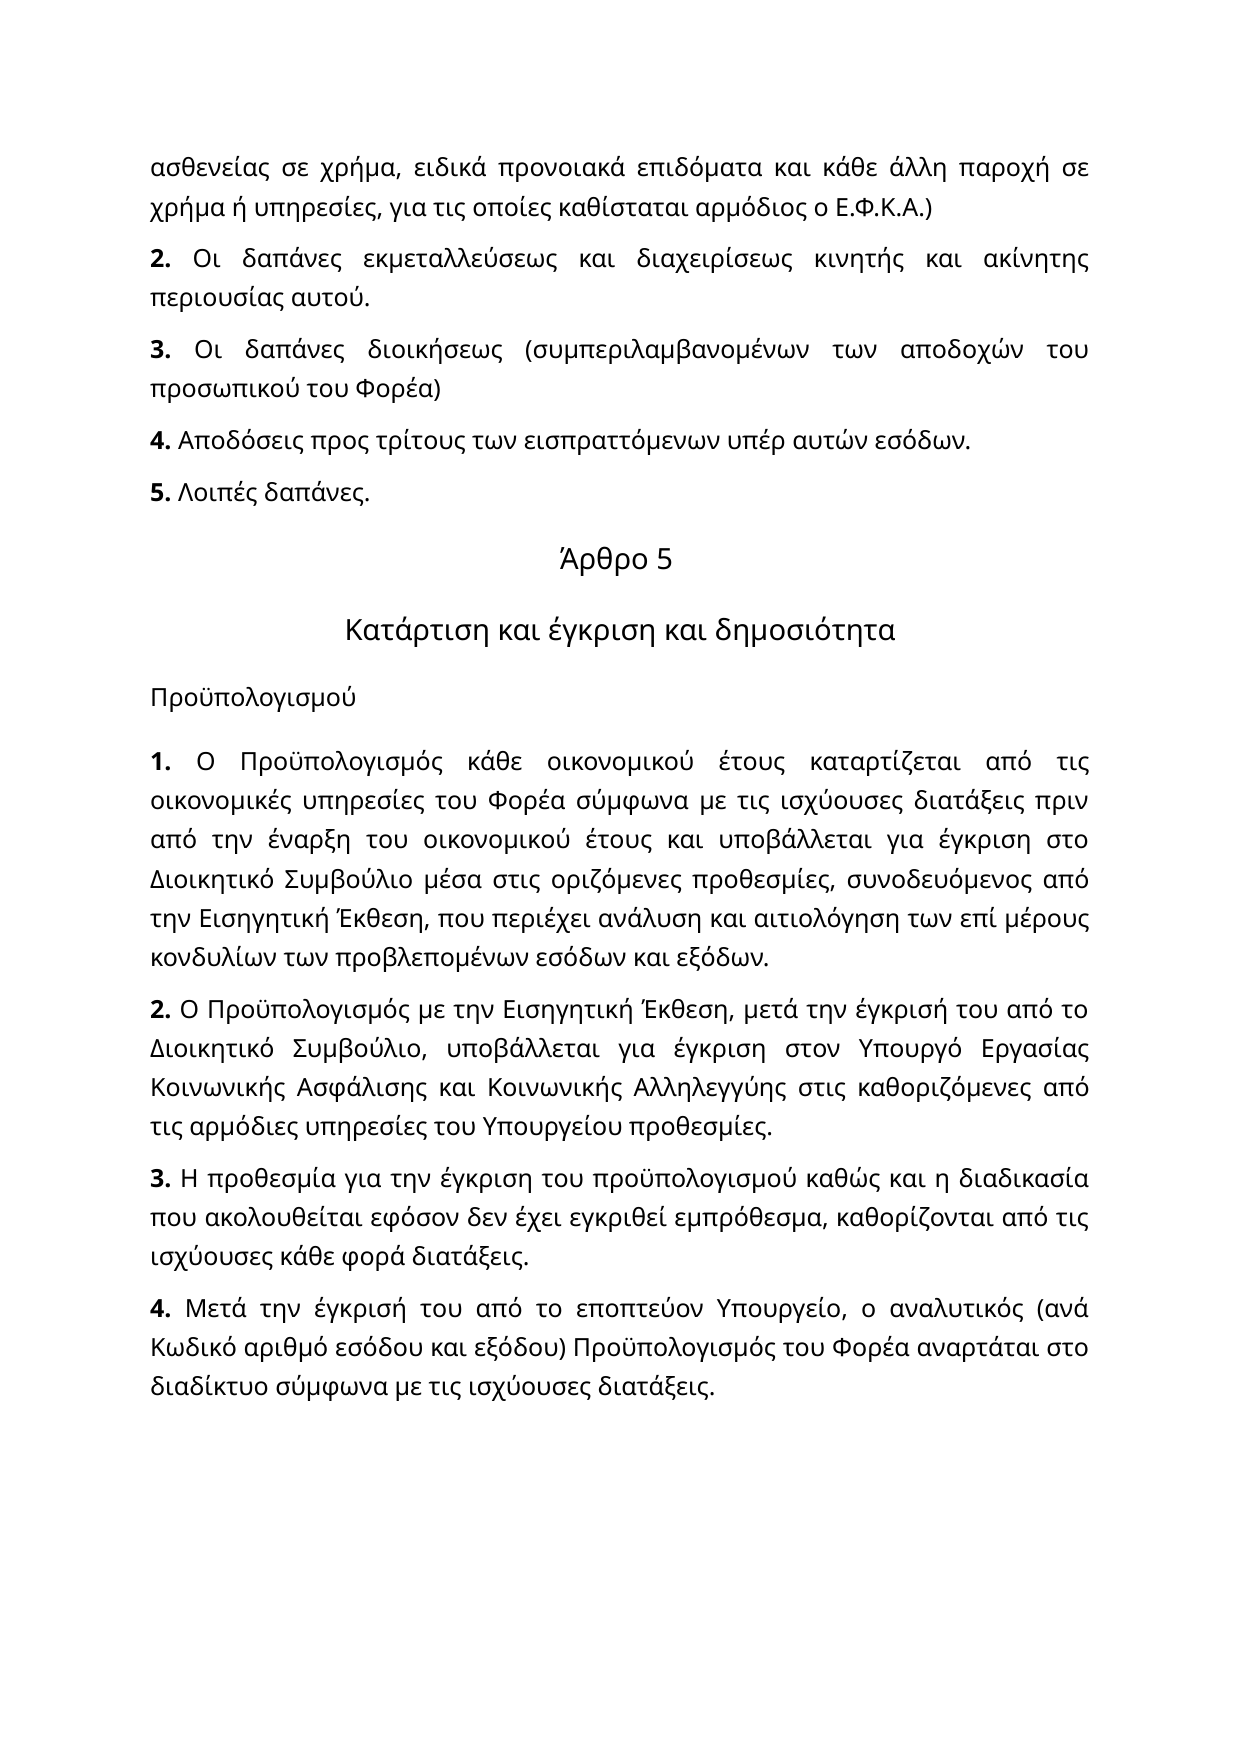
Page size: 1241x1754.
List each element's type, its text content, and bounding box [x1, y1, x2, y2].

subtitle Κατάρτιση και έγκριση και δημοσιότητα [150, 609, 1090, 649]
text 4. Μετά την έγκρισή του από το εποπτεύον Υπουργείο, ο αναλυτικός (ανά Κωδικό αριθμό εσόδου και εξόδου) Προϋπολογισμός του Φορέα αναρτάται στο διαδίκτυο σύμφωνα με τις ισχύουσες διατάξεις. [150, 1290, 1090, 1403]
text 3. Οι δαπάνες διοικήσεως (συμπεριλαμβανομένων των αποδοχών του προσωπικού του Φορέα) [150, 332, 1090, 405]
text 3. Η προθεσμία για την έγκριση του προϋπολογισμού καθώς και η διαδικασία που ακολουθείται εφόσον δεν έχει εγκριθεί εμπρόθεσμα, καθορίζονται από τις ισχύουσες κάθε φορά διατάξεις. [150, 1160, 1090, 1273]
text 5. Λοιπές δαπάνες. [150, 474, 1090, 508]
text 1. Ο Προϋπολογισμός κάθε οικονομικού έτους καταρτίζεται από τις οικονομικές υπηρεσίες του Φορέα σύμφωνα με τις ισχύουσες διατάξεις πριν από την έναρξη του οικονομικού έτους και υποβάλλεται για έγκριση στο Διοικητικό Συμβούλιο μέσα στις οριζόμενες προθεσμίες, συνοδευόμενος από την Εισηγητική Έκθεση, που περιέχει ανάλυση και αιτιολόγηση των επί μέρους κονδυλίων των προβλεπομένων εσόδων και εξόδων. [150, 744, 1090, 974]
text ασθενείας σε χρήμα, ειδικά προνοιακά επιδόματα και κάθε άλλη παροχή σε χρήμα ή υπηρεσίες, για τις οποίες καθίσταται αρμόδιος ο Ε.Φ.Κ.Α.) [150, 150, 1090, 223]
text 2. Οι δαπάνες εκμεταλλεύσεως και διαχειρίσεως κινητής και ακίνητης περιουσίας αυτού. [150, 241, 1090, 314]
subtitle Άρθρο 5 [150, 538, 1090, 578]
text Προϋπολογισμού [150, 679, 1090, 714]
text 2. Ο Προϋπολογισμός με την Εισηγητική Έκθεση, μετά την έγκρισή του από το Διοικητικό Συμβούλιο, υποβάλλεται για έγκριση στον Υπουργό Εργασίας Κοινωνικής Ασφάλισης και Κοινωνικής Αλληλεγγύης στις καθοριζόμενες από τις αρμόδιες υπηρεσίες του Υπουργείου προθεσμίες. [150, 991, 1090, 1143]
text 4. Αποδόσεις προς τρίτους των εισπραττόμενων υπέρ αυτών εσόδων. [150, 422, 1090, 457]
